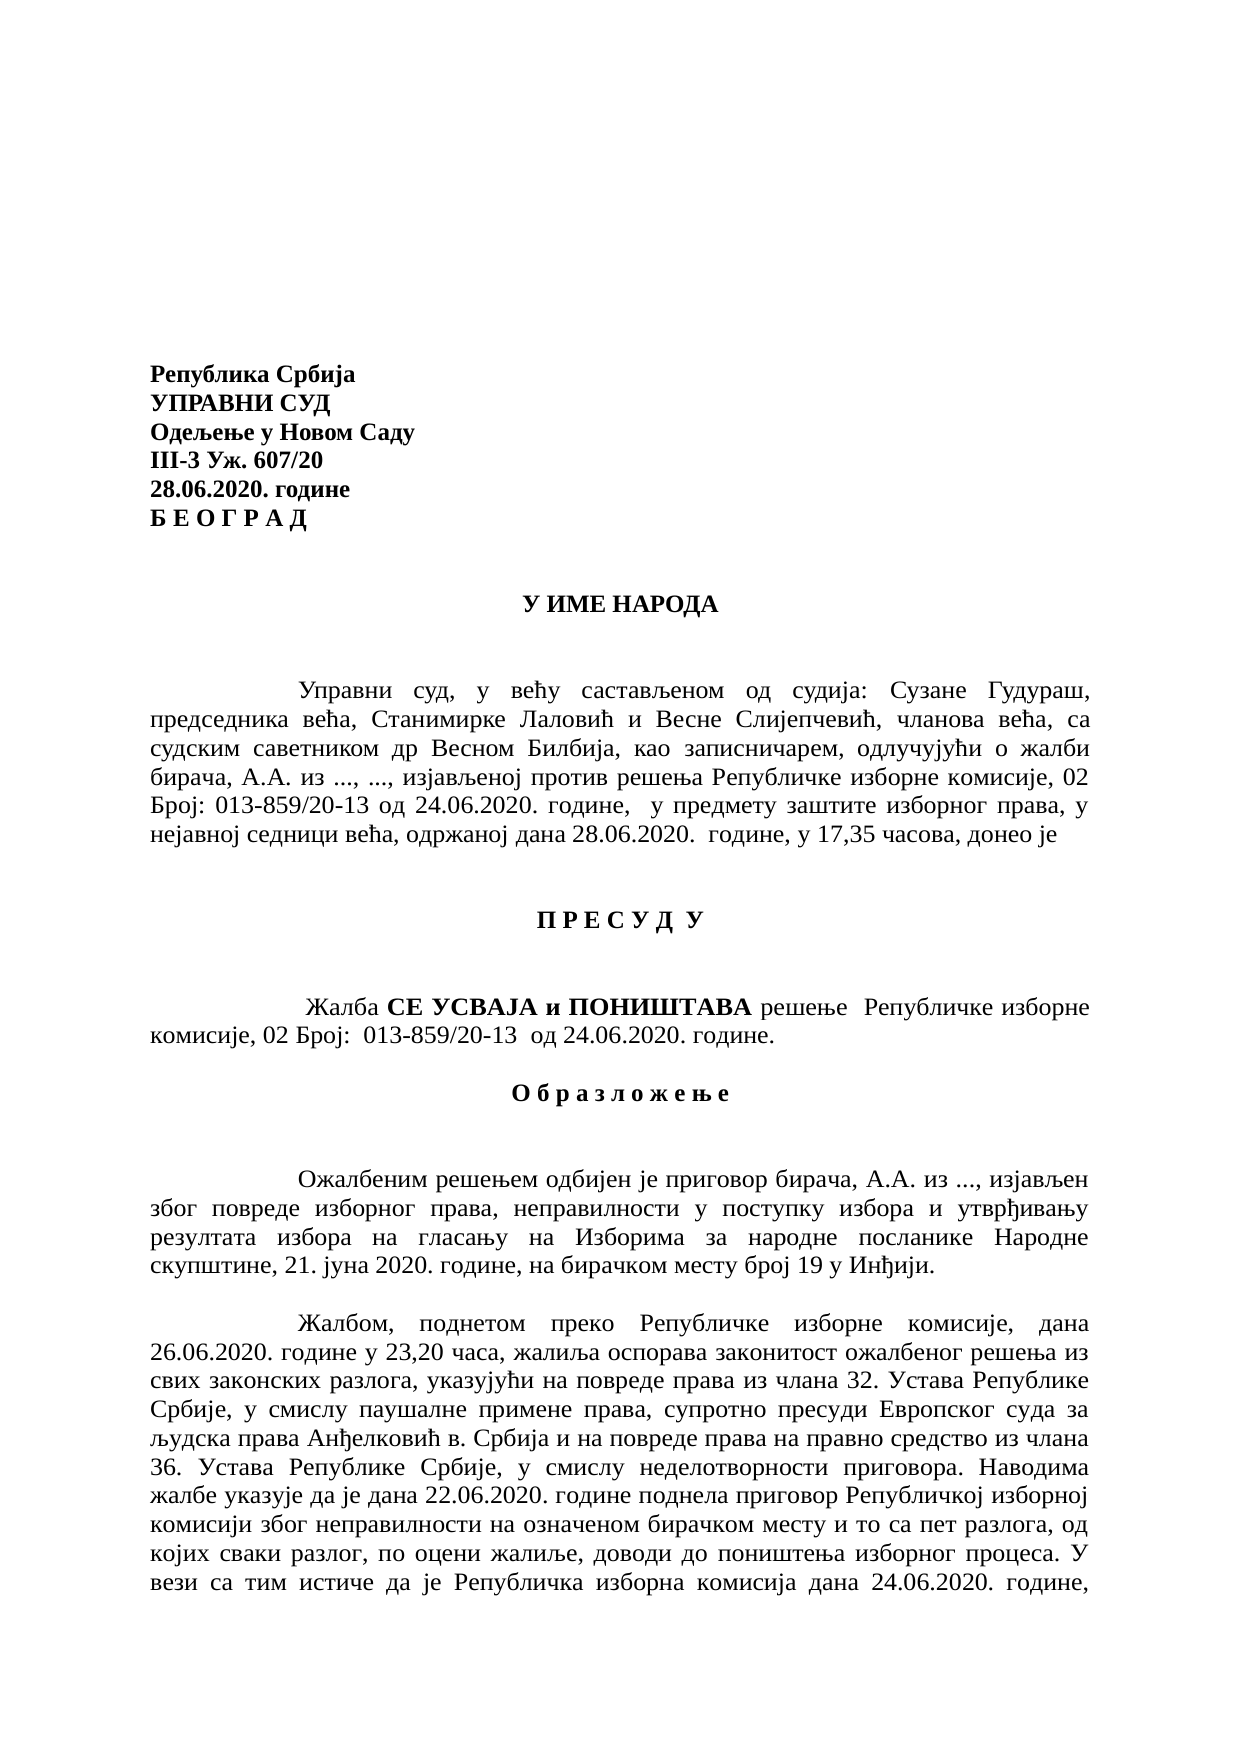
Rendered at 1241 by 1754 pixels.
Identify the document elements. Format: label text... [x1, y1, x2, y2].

text Жалба СЕ УСВАЈА и ПОНИШТАВА решење Републичке изборне комисије, 02 Број: 013-859/20-13 од 24.06.2020. године. [150, 992, 1090, 1049]
text Ожалбеним решењем одбијен је приговор бирача, A.A. из ..., изјављен због повреде изборног права, неправилности у поступку избора и утврђивању резултата избора на гласању на Изборима за народне посланике Народне скупштине, 21. јуна 2020. године, на бирачком месту број 19 у Инђији. [150, 1164, 1090, 1279]
text III-3 Уж. 607/20 [150, 445, 1090, 474]
text У ИМЕ НАРОДА [150, 589, 1090, 618]
text Б Е О Г Р А Д [150, 503, 1090, 532]
text О б р а з л о ж е њ е [150, 1078, 1090, 1107]
text П Р Е С У Д У [150, 905, 1090, 934]
text 28.06.2020. године [150, 474, 1090, 503]
text Република Србија [150, 148, 1090, 388]
text УПРАВНИ СУД [150, 388, 1090, 417]
text Жалбом, поднетом преко Републичке изборне комисије, дана 26.06.2020. године у 23,20 часа, жалиља оспорава законитост ожалбеног решења из свих законских разлога, указујући на повреде права из члана 32. Устава Републике Србије, у смислу паушалне примене права, супротно пресуди Европског суда за људска права Анђелковић в. Србија и на повреде права на правно средство из члана 36. Устава Републике Србије, у смислу неделотворности приговора. Наводима жалбе указује да је дана 22.06.2020. године поднела приговор Републичкој изборној комисији због неправилности на означеном бирачком месту и то са пет разлога, од којих сваки разлог, по оцени жалиље, доводи до поништења изборног процеса. У вези са тим истиче да је Републичка изборна комисија дана 24.06.2020. године, [150, 1308, 1090, 1595]
text Одељење у Новом Саду [150, 417, 1090, 445]
text Управни суд, у већу састављеном од судија: Сузане Гудураш, председника већа, Станимирке Лаловић и Весне Слијепчевић, чланова већа, са судским саветником др Весном Билбија, као записничарем, одлучујући о жалби бирача, A.A. из ..., ..., изјављеној против решења Републичке изборне комисије, 02 Број: 013-859/20-13 од 24.06.2020. године, у предмету заштите изборног права, у нејавној седници већа, одржаној дана 28.06.2020. године, у 17,35 часова, донео је [150, 675, 1090, 848]
